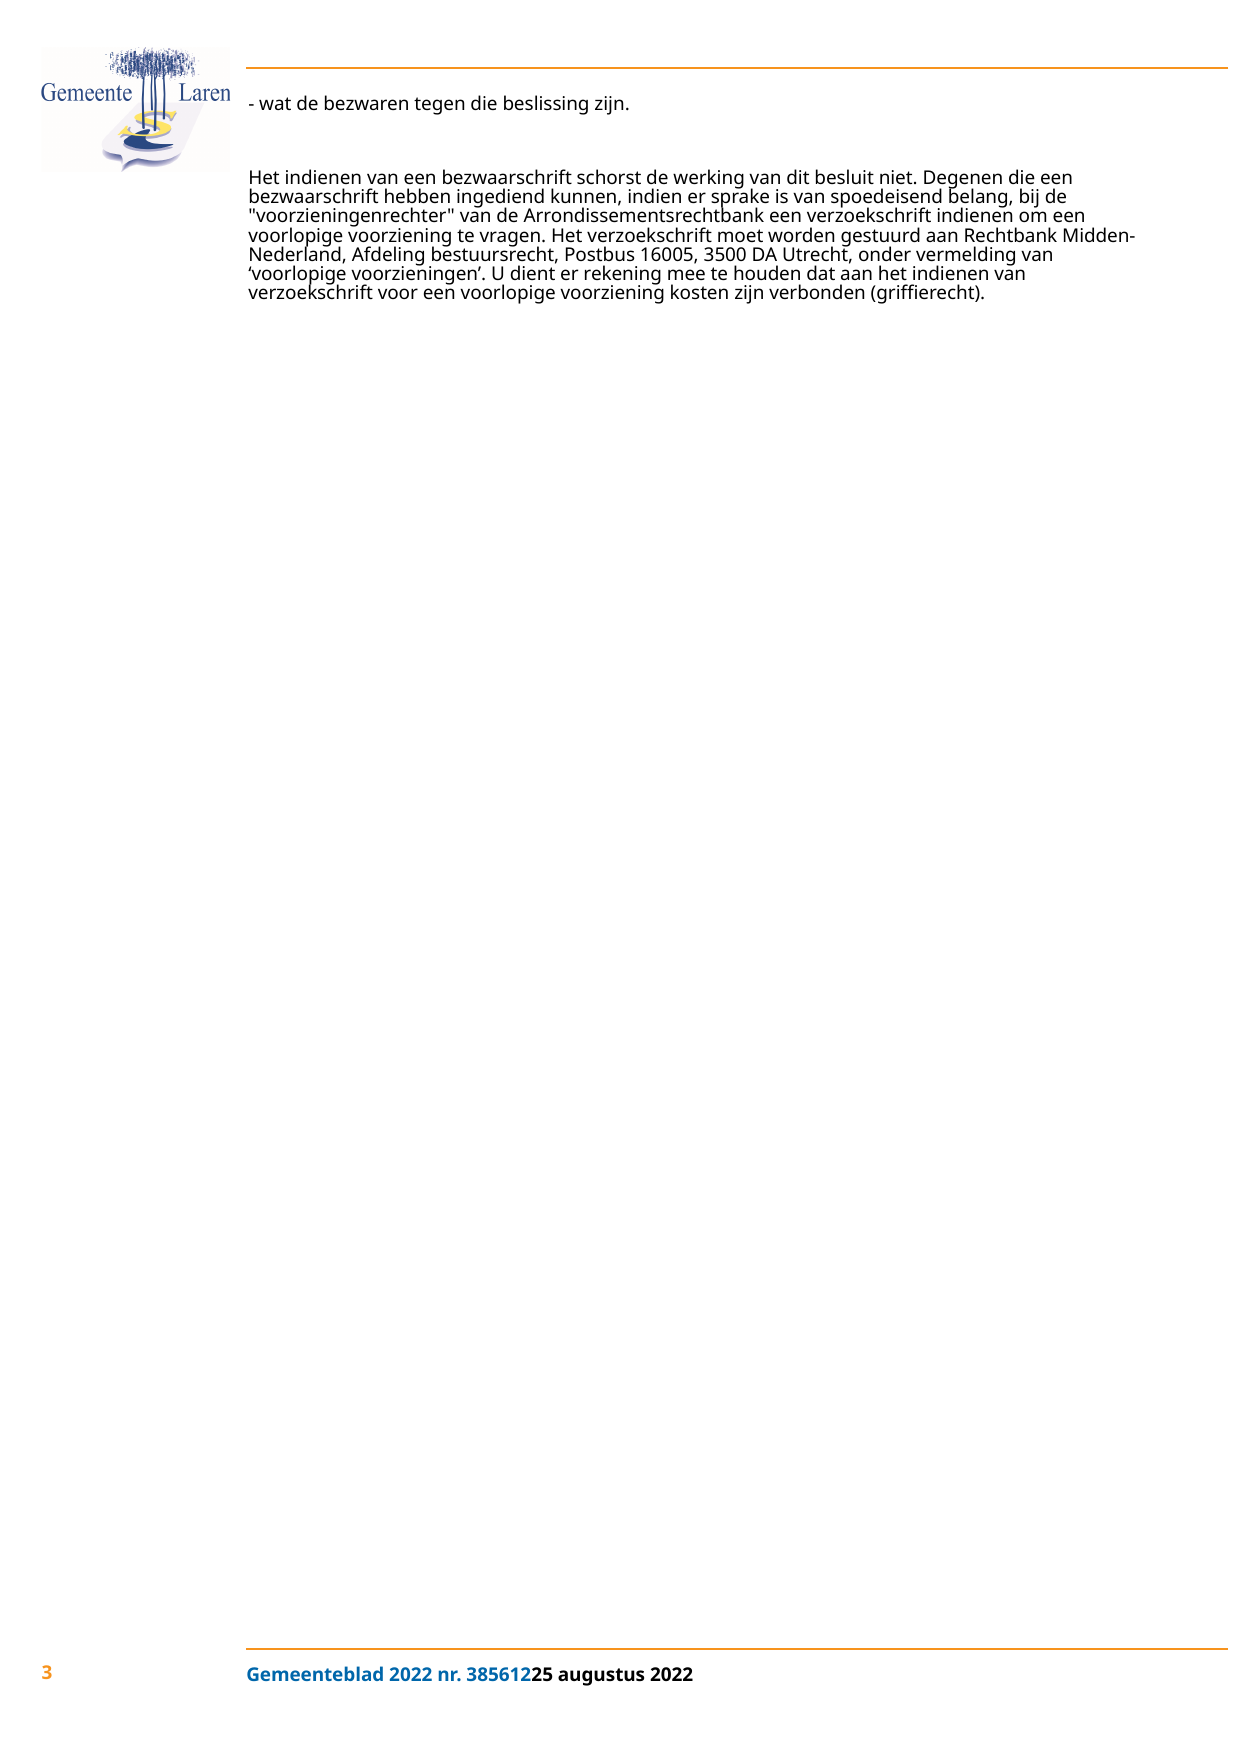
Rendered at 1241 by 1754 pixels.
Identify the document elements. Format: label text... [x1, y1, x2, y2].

text Het indienen van een bezwaarschrift schorst de werking van dit besluit niet. Degenen die een bezwaarschrift hebben ingediend kunnen, indien er sprake is van spoedeisend belang, bij de "voorzieningenrechter" van de Arrondissementsrechtbank een verzoekschrift indienen om een voorlopige voorziening te vragen. Het verzoekschrift moet worden gestuurd aan Rechtbank Midden-Nederland, Afdeling bestuursrecht, Postbus 16005, 3500 DA Utrecht, onder vermelding van ‘voorlopige voorzieningen’. U dient er rekening mee te houden dat aan het indienen van verzoekschrift voor een voorlopige voorziening kosten zijn verbonden (griffierecht). [248, 169, 1152, 304]
picture [41, 47, 231, 172]
text - wat de bezwaren tegen die beslissing zijn. [248, 95, 1152, 114]
